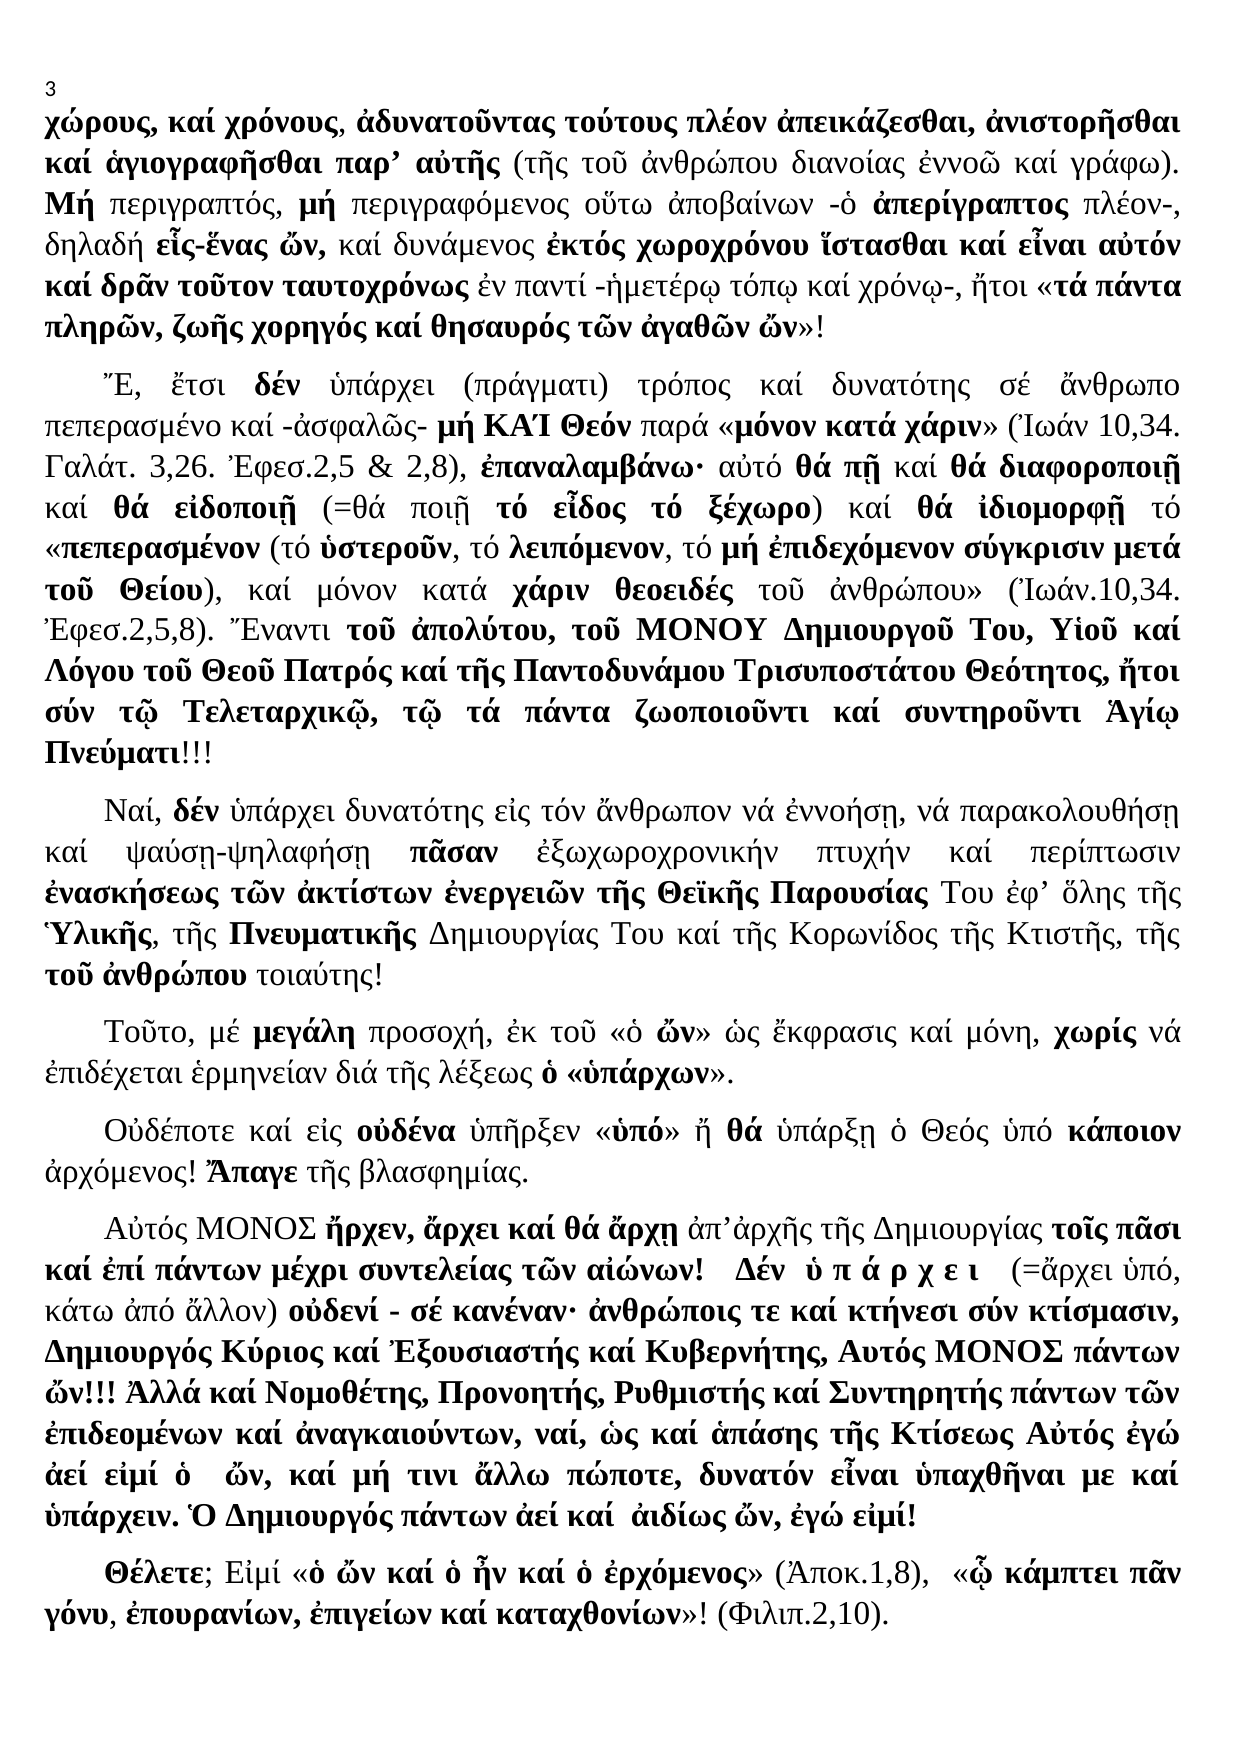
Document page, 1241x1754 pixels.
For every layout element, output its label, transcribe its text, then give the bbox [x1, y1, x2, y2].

text Ναί, δέν ὑπάρχει δυνατότης εἰς τόν ἄνθρωπον νά ἐννοήσῃ, νά παρακολουθήσῃ καί ψαύσῃ-ψηλαφήσῃ πᾶσαν ἐξωχωροχρονικήν πτυχήν καί περίπτωσιν ἐνασκήσεως τῶν ἀκτίστων ἐνεργειῶν τῆς Θεϊκῆς Παρουσίας Του ἐφ’ ὅλης τῆς Ὑλικῆς, τῆς Πνευματικῆς Δημιουργίας Του καί τῆς Κορωνίδος τῆς Κτιστῆς, τῆς τοῦ ἀνθρώπου τοιαύτης! [44, 790, 1181, 992]
text Ἔ, ἔτσι δέν ὑπάρχει (πράγματι) τρόπος καί δυνατότης σέ ἄνθρωπο πεπερασμένο καί -ἀσφαλῶς- μή ΚΑΊ Θεόν παρά «μόνον κατά χάριν» (Ἰωάν 10,34. Γαλάτ. 3,26. Ἐφεσ.2,5 & 2,8), ἐπαναλαμβάνω· αὐτό θά πῇ καί θά διαφοροποιῇ καί θά εἰδοποιῇ (=θά ποιῇ τό εἶδος τό ξέχωρο) καί θά ἰδιομορφῇ τό «πεπερασμένον (τό ὑστεροῦν, τό λειπόμενον, τό μή ἐπιδεχόμενον σύγκρισιν μετά τοῦ Θείου), καί μόνον κατά χάριν θεοειδές τοῦ ἀνθρώπου» (Ἰωάν.10,34. Ἐφεσ.2,5,8). Ἔναντι τοῦ ἀπολύτου, τοῦ ΜΟΝΟΥ Δημιουργοῦ Του, Υἱοῦ καί Λόγου τοῦ Θεοῦ Πατρός καί τῆς Παντοδυνάμου Τρισυποστάτου Θεότητος, ἤτοι σύν τῷ Τελεταρχικῷ, τῷ τά πάντα ζωοποιοῦντι καί συντηροῦντι Ἁγίῳ Πνεύματι!!! [44, 364, 1181, 771]
text χώρους, καί χρόνους, ἀδυνατοῦντας τούτους πλέον ἀπεικάζεσθαι, ἀνιστορῆσθαι καί ἁγιογραφῆσθαι παρ’ αὐτῆς (τῆς τοῦ ἀνθρώπου διανοίας ἐννοῶ καί γράφω). Μή περιγραπτός, μή περιγραφόμενος οὕτω ἀποβαίνων -ὁ ἀπερίγραπτος πλέον-, δηλαδή εἷς-ἕνας ὤν, καί δυνάμενος ἐκτός χωροχρόνου ἵστασθαι καί εἶναι αὐτόν καί δρᾶν τοῦτον ταυτοχρόνως ἐν παντί -ἡμετέρῳ τόπῳ καί χρόνῳ-, ἤτοι «τά πάντα πληρῶν, ζωῆς χορηγός καί θησαυρός τῶν ἀγαθῶν ὤν»! [44, 102, 1181, 345]
text Θέλετε; Εἰμί «ὁ ὤν καί ὁ ἦν καί ὁ ἐρχόμενος» (Ἀποκ.1,8), «ᾧ κάμπτει πᾶν γόνυ, ἐπουρανίων, ἐπιγείων καί καταχθονίων»! (Φιλιπ.2,10). [44, 1553, 1181, 1632]
text Αὐτός ΜΟΝΟΣ ἤρχεν, ἄρχει καί θά ἄρχῃ ἀπ’ἀρχῆς τῆς Δημιουργίας τοῖς πᾶσι καί ἐπί πάντων μέχρι συντελείας τῶν αἰώνων! Δέν ὑ π ά ρ χ ε ι (=ἄρχει ὑπό, κάτω ἀπό ἄλλον) οὐδενί - σέ κανέναν· ἀνθρώποις τε καί κτήνεσι σύν κτίσμασιν, Δημιουργός Κύριος καί Ἐξουσιαστής καί Κυβερνήτης, Αυτός ΜΟΝΟΣ πάντων ὤν!!! Ἀλλά καί Νομοθέτης, Προνοητής, Ρυθμιστής καί Συντηρητής πάντων τῶν ἐπιδεομένων καί ἀναγκαιούντων, ναί, ὡς καί ἁπάσης τῆς Κτίσεως Αὐτός ἐγώ ἀεί εἰμί ὁ ὤν, καί μή τινι ἄλλω πώποτε, δυνατόν εἶναι ὑπαχθῆναι με καί ὑπάρχειν. Ὁ Δημιουργός πάντων ἀεί καί ἀιδίως ὤν, ἐγώ εἰμί! [44, 1208, 1181, 1533]
text Τοῦτο, μέ μεγάλη προσοχή, ἐκ τοῦ «ὁ ὤν» ὡς ἔκφρασις καί μόνη, χωρίς νά ἐπιδέχεται ἑρμηνείαν διά τῆς λέξεως ὁ «ὑπάρχων». [44, 1011, 1181, 1091]
text Οὐδέποτε καί εἰς οὐδένα ὑπῆρξεν «ὑπό» ἤ θά ὑπάρξῃ ὁ Θεός ὑπό κάποιον ἀρχόμενος! Ἄπαγε τῆς βλασφημίας. [44, 1110, 1181, 1189]
